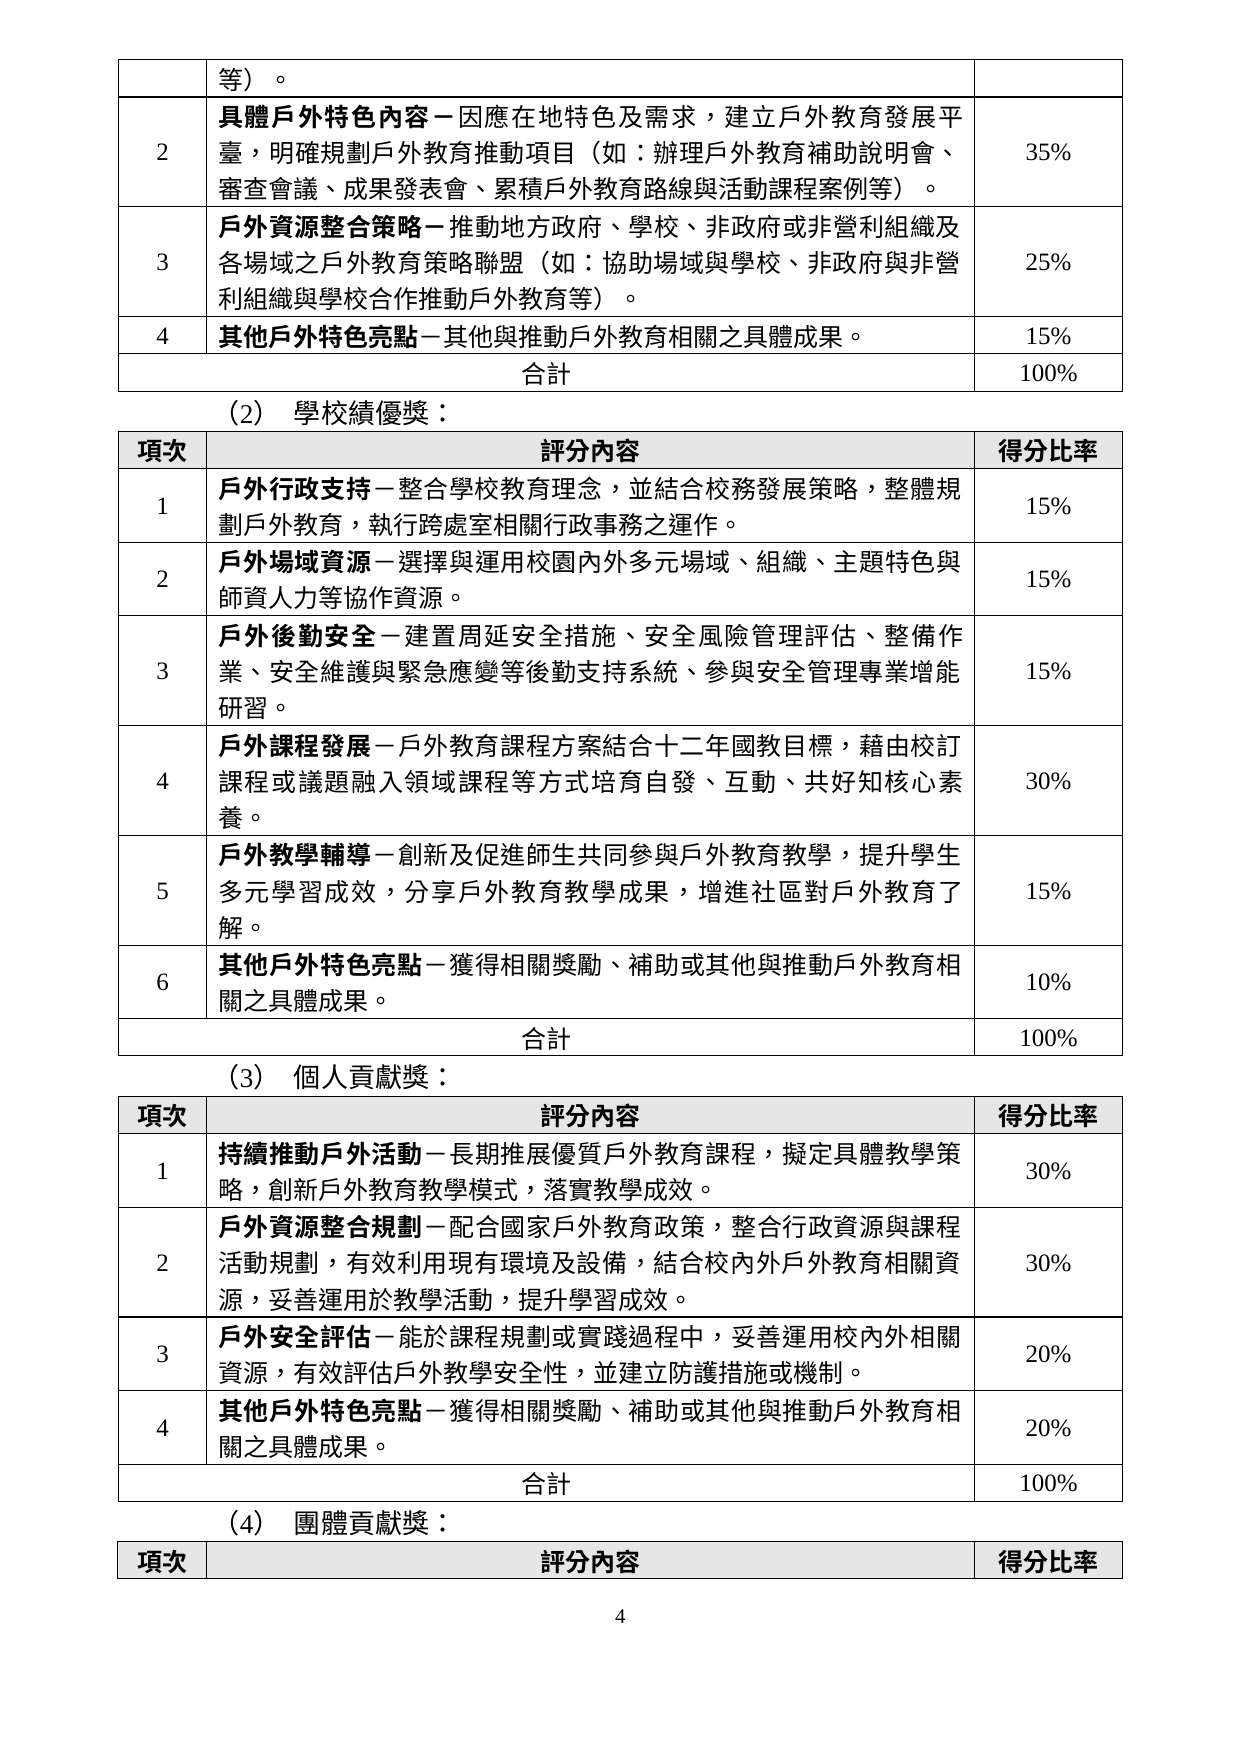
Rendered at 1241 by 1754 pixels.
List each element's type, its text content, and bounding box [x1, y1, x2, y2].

table_cell 15% [975, 616, 1122, 725]
table_cell 等）。 [207, 60, 974, 96]
table_cell 30% [975, 1208, 1122, 1316]
table_cell 6 [119, 946, 206, 1018]
list 個人貢獻獎： [212, 1056, 1128, 1096]
table_cell 4 [119, 1391, 206, 1463]
table_cell 戶外課程發展－戶外教育課程方案結合十二年國教目標，藉由校訂課程或議題融入領域課程等方式培育自發、互動、共好知核心素養。 [207, 726, 974, 835]
table_header 得分比率 [975, 1542, 1122, 1578]
table_header 項次 [118, 1542, 206, 1578]
table_cell 15% [975, 543, 1122, 615]
table_cell 1 [119, 1134, 206, 1207]
table_cell 5 [119, 836, 206, 944]
table_cell 3 [119, 1318, 206, 1390]
table_cell 戶外資源整合策略－推動地方政府、學校、非政府或非營利組織及各場域之戶外教育策略聯盟（如：協助場域與學校、非政府與非營利組織與學校合作推動戶外教育等）。 [207, 207, 974, 316]
table_cell 合計 [119, 354, 974, 391]
table_cell 戶外行政支持－整合學校教育理念，並結合校務發展策略，整體規劃戶外教育，執行跨處室相關行政事務之運作。 [207, 469, 974, 542]
table_header 得分比率 [975, 432, 1122, 468]
table_cell 戶外後勤安全－建置周延安全措施、安全風險管理評估、整備作業、安全維護與緊急應變等後勤支持系統、參與安全管理專業增能研習。 [207, 616, 974, 725]
table_cell 2 [119, 98, 206, 206]
table_cell 20% [975, 1318, 1122, 1390]
table_header 項次 [119, 432, 206, 468]
table_cell 其他戶外特色亮點－獲得相關獎勵、補助或其他與推動戶外教育相關之具體成果。 [207, 946, 974, 1018]
table_cell 15% [975, 836, 1122, 944]
table_header 項次 [119, 1097, 206, 1133]
table_cell 合計 [119, 1019, 974, 1055]
table_cell 其他戶外特色亮點－其他與推動戶外教育相關之具體成果。 [207, 317, 974, 353]
table_cell 其他戶外特色亮點－獲得相關獎勵、補助或其他與推動戶外教育相關之具體成果。 [207, 1391, 974, 1463]
list 學校績優獎： [212, 392, 1128, 431]
table_cell [119, 60, 206, 96]
table_cell 35% [975, 98, 1122, 206]
table_cell 20% [975, 1391, 1122, 1463]
table_cell 2 [119, 543, 206, 615]
table_cell 25% [975, 207, 1122, 316]
table_cell 戶外教學輔導－創新及促進師生共同參與戶外教育教學，提升學生多元學習成效，分享戶外教育教學成果，增進社區對戶外教育了解。 [207, 836, 974, 944]
table_cell 具體戶外特色內容－因應在地特色及需求，建立戶外教育發展平臺，明確規劃戶外教育推動項目（如：辦理戶外教育補助說明會、審查會議、成果發表會、累積戶外教育路線與活動課程案例等）。 [207, 98, 974, 206]
table_cell [975, 60, 1122, 96]
table_header 得分比率 [975, 1097, 1122, 1133]
table_header 評分內容 [207, 1542, 974, 1578]
table_cell 持續推動戶外活動－長期推展優質戶外教育課程，擬定具體教學策略，創新戶外教育教學模式，落實教學成效。 [207, 1134, 974, 1207]
table_cell 戶外場域資源－選擇與運用校園內外多元場域、組織、主題特色與師資人力等協作資源。 [207, 543, 974, 615]
table_cell 合計 [119, 1465, 974, 1501]
table_cell 4 [119, 726, 206, 835]
table_cell 戶外安全評估－能於課程規劃或實踐過程中，妥善運用校內外相關資源，有效評估戶外教學安全性，並建立防護措施或機制。 [207, 1318, 974, 1390]
table_cell 2 [119, 1208, 206, 1316]
table_cell 30% [975, 1134, 1122, 1207]
table_cell 15% [975, 469, 1122, 542]
table_header 評分內容 [207, 1097, 974, 1133]
table_cell 30% [975, 726, 1122, 835]
table_cell 15% [975, 317, 1122, 353]
table_cell 1 [119, 469, 206, 542]
table_cell 戶外資源整合規劃－配合國家戶外教育政策，整合行政資源與課程活動規劃，有效利用現有環境及設備，結合校內外戶外教育相關資源，妥善運用於教學活動，提升學習成效。 [207, 1208, 974, 1316]
table_cell 3 [119, 207, 206, 316]
table_cell 100% [975, 1019, 1122, 1055]
table_cell 100% [975, 1465, 1122, 1501]
table_cell 3 [119, 616, 206, 725]
table_header 評分內容 [207, 432, 974, 468]
table_cell 100% [975, 354, 1122, 391]
list 團體貢獻獎： [212, 1502, 1128, 1541]
table_cell 10% [975, 946, 1122, 1018]
table_cell 4 [119, 317, 206, 353]
